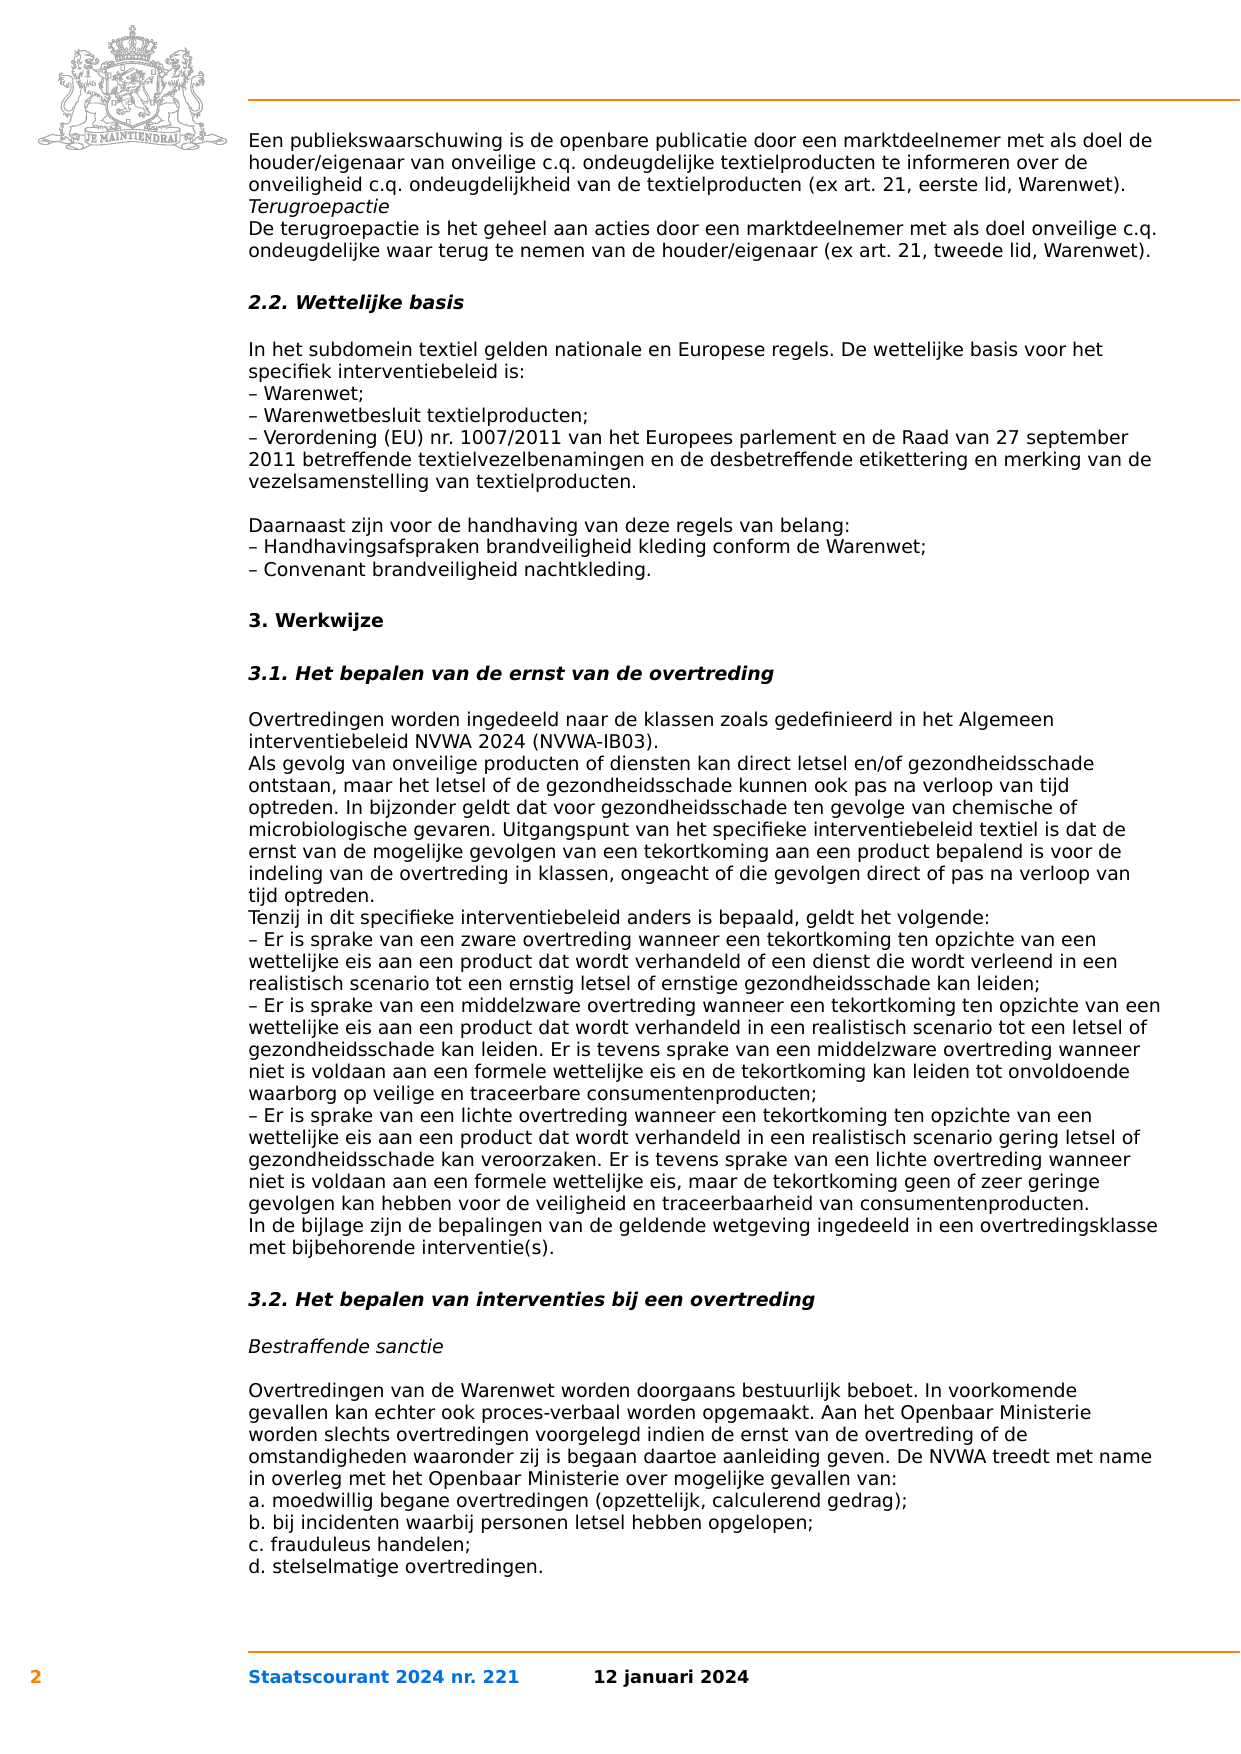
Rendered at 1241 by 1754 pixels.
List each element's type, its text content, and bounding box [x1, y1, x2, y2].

text In het subdomein textiel gelden nationale en Europese regels. De wettelijke basis voor het specifiek interventiebeleid is: [248, 339, 1163, 383]
text – Warenwetbesluit textielproducten; [248, 405, 1163, 427]
subtitle 3. Werkwijze [248, 610, 1163, 632]
text – Convenant brandveiligheid nachtkleding. [248, 558, 1163, 580]
text b. bij incidenten waarbij personen letsel hebben opgelopen; [248, 1512, 1163, 1533]
text d. stelselmatige overtredingen. [248, 1556, 1163, 1577]
subtitle Bestraffende sanctie [248, 1336, 1163, 1358]
text a. moedwillig begane overtredingen (opzettelijk, calculerend gedrag); [248, 1489, 1163, 1512]
text – Er is sprake van een zware overtreding wanneer een tekortkoming ten opzichte van een wettelijke eis aan een product dat wordt verhandeld of een dienst die wordt verleend in een realistisch scenario tot een ernstig letsel of ernstige gezondheidsschade kan leiden; [248, 929, 1163, 995]
subtitle 2.2. Wettelijke basis [248, 292, 1163, 314]
picture [38, 25, 227, 150]
text De terugroepactie is het geheel aan acties door een marktdeelnemer met als doel onveilige c.q. ondeugdelijke waar terug te nemen van de houder/eigenaar (ex art. 21, tweede lid, Warenwet). [248, 218, 1163, 262]
text Daarnaast zijn voor de handhaving van deze regels van belang: [248, 514, 1163, 536]
text c. frauduleus handelen; [248, 1533, 1163, 1556]
text Overtredingen worden ingedeeld naar de klassen zoals gedefinieerd in het Algemeen interventiebeleid NVWA 2024 (NVWA-IB03). [248, 709, 1163, 753]
text – Verordening (EU) nr. 1007/2011 van het Europees parlement en de Raad van 27 september 2011 betreffende textielvezelbenamingen en de desbetreffende etikettering en merking van de vezelsamenstelling van textielproducten. [248, 427, 1163, 493]
text Als gevolg van onveilige producten of diensten kan direct letsel en/of gezondheidsschade ontstaan, maar het letsel of de gezondheidsschade kunnen ook pas na verloop van tijd optreden. In bijzonder geldt dat voor gezondheidsschade ten gevolge van chemische of microbiologische gevaren. Uitgangspunt van het specifieke interventiebeleid textiel is dat de ernst van de mogelijke gevolgen van een tekortkoming aan een product bepalend is voor de indeling van de overtreding in klassen, ongeacht of die gevolgen direct of pas na verloop van tijd optreden. [248, 753, 1163, 907]
text – Er is sprake van een lichte overtreding wanneer een tekortkoming ten opzichte van een wettelijke eis aan een product dat wordt verhandeld in een realistisch scenario gering letsel of gezondheidsschade kan veroorzaken. Er is tevens sprake van een lichte overtreding wanneer niet is voldaan aan een formele wettelijke eis, maar de tekortkoming geen of zeer geringe gevolgen kan hebben voor de veiligheid en traceerbaarheid van consumentenproducten. [248, 1105, 1163, 1215]
text Een publiekswaarschuwing is de openbare publicatie door een marktdeelnemer met als doel de houder/eigenaar van onveilige c.q. ondeugdelijke textielproducten te informeren over de onveiligheid c.q. ondeugdelijkheid van de textielproducten (ex art. 21, eerste lid, Warenwet). [248, 130, 1163, 196]
text – Er is sprake van een middelzware overtreding wanneer een tekortkoming ten opzichte van een wettelijke eis aan een product dat wordt verhandeld in een realistisch scenario tot een letsel of gezondheidsschade kan leiden. Er is tevens sprake van een middelzware overtreding wanneer niet is voldaan aan een formele wettelijke eis en de tekortkoming kan leiden tot onvoldoende waarborg op veilige en traceerbare consumentenproducten; [248, 995, 1163, 1105]
subtitle 3.2. Het bepalen van interventies bij een overtreding [248, 1289, 1163, 1311]
text In de bijlage zijn de bepalingen van de geldende wetgeving ingedeeld in een overtredingsklasse met bijbehorende interventie(s). [248, 1215, 1163, 1259]
text – Handhavingsafspraken brandveiligheid kleding conform de Warenwet; [248, 536, 1163, 558]
subtitle 3.1. Het bepalen van de ernst van de overtreding [248, 662, 1163, 684]
text Terugroepactie [248, 196, 1163, 218]
text – Warenwet; [248, 383, 1163, 405]
text Tenzij in dit specifieke interventiebeleid anders is bepaald, geldt het volgende: [248, 907, 1163, 929]
text Overtredingen van de Warenwet worden doorgaans bestuurlijk beboet. In voorkomende gevallen kan echter ook proces-verbaal worden opgemaakt. Aan het Openbaar Ministerie worden slechts overtredingen voorgelegd indien de ernst van de overtreding of de omstandigheden waaronder zij is begaan daartoe aanleiding geven. De NVWA treedt met name in overleg met het Openbaar Ministerie over mogelijke gevallen van: [248, 1380, 1163, 1489]
